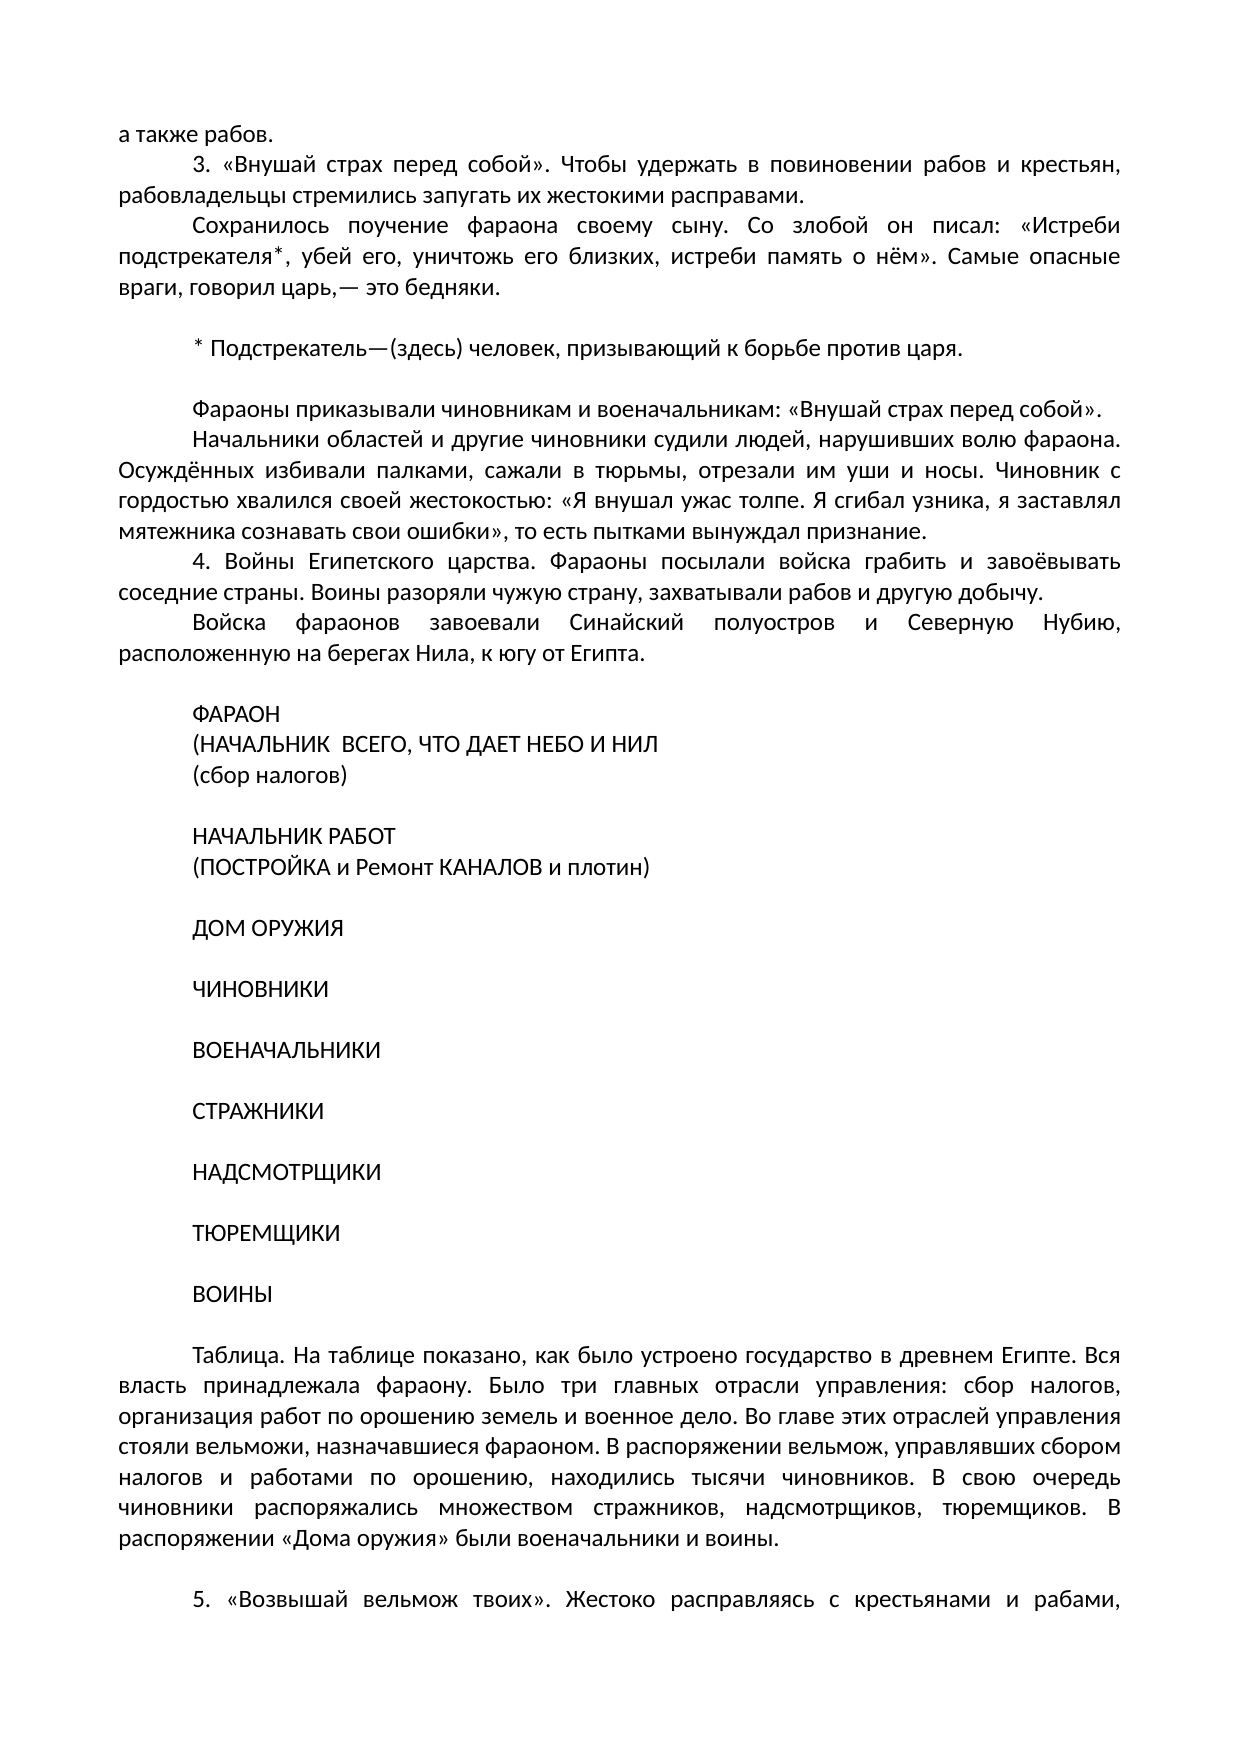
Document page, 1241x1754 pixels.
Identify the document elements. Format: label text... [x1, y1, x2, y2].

text Войска фараонов завоевали Синайский полуостров и Северную Нубию, расположенную на берегах Нила, к югу от Египта. [118, 606, 1122, 667]
text ВОЕНАЧАЛЬНИКИ [118, 1034, 1122, 1064]
text * Подстрекатель—(здесь) человек, призывающий к борьбе против царя. [118, 332, 1122, 362]
text НАДСМОТРЩИКИ [118, 1156, 1122, 1186]
text ФАРАОН [118, 698, 1122, 728]
text Начальники областей и другие чиновники судили людей, нарушивших волю фараона. Осуждённых избивали палками, сажали в тюрьмы, отрезали им уши и носы. Чиновник с гордостью хвалился своей жестокостью: «Я внушал ужас толпе. Я сгибал узника, я заставлял мятежника сознавать свои ошибки», то есть пытками вынуждал признание. [118, 423, 1122, 545]
text 3. «Внушай страх перед собой». Чтобы удержать в повиновении рабов и крестьян, рабовладельцы стремились запугать их жестокими расправами. [118, 149, 1122, 210]
text СТРАЖНИКИ [118, 1095, 1122, 1125]
text (сбор налогов) [118, 759, 1122, 789]
text ВОИНЫ [118, 1278, 1122, 1308]
text Фараоны приказывали чиновникам и военачальникам: «Внушай страх перед собой». [118, 393, 1122, 423]
text (ПОСТРОЙКА и Ремонт КАНАЛОВ и плотин) [118, 851, 1122, 881]
text Таблица. На таблице показано, как было устроено государство в древнем Египте. Вся власть принадлежала фараону. Было три главных отрасли управления: сбор налогов, организация работ по орошению земель и военное дело. Во главе этих отраслей управления стояли вельможи, назначавшиеся фараоном. В распоряжении вельмож, управлявших сбором налогов и работами по орошению, находились тысячи чиновников. В свою очередь чиновники распоряжались множеством стражников, надсмотрщиков, тюремщиков. В распоряжении «Дома оружия» были военачальники и воины. [118, 1339, 1122, 1553]
text а также рабов. [118, 118, 1122, 149]
text ТЮРЕМЩИКИ [118, 1217, 1122, 1247]
text (НАЧАЛЬНИК ВСЕГО, ЧТО ДАЕТ НЕБО И НИЛ [118, 728, 1122, 759]
text Сохранилось поучение фараона своему сыну. Со злобой он писал: «Истреби подстрекателя*, убей его, уничтожь его близких, истреби память о нём». Самые опасные враги, говорил царь,— это бедняки. [118, 210, 1122, 301]
text 4. Войны Египетского царства. Фараоны посылали войска грабить и завоёвывать соседние страны. Воины разоряли чужую страну, захватывали рабов и другую добычу. [118, 545, 1122, 606]
text ДОМ ОРУЖИЯ [118, 912, 1122, 942]
text НАЧАЛЬНИК РАБОТ [118, 820, 1122, 851]
text ЧИНОВНИКИ [118, 973, 1122, 1003]
text 5. «Возвышай вельмож твоих». Жестоко расправляясь с крестьянами и рабами, [118, 1583, 1122, 1614]
